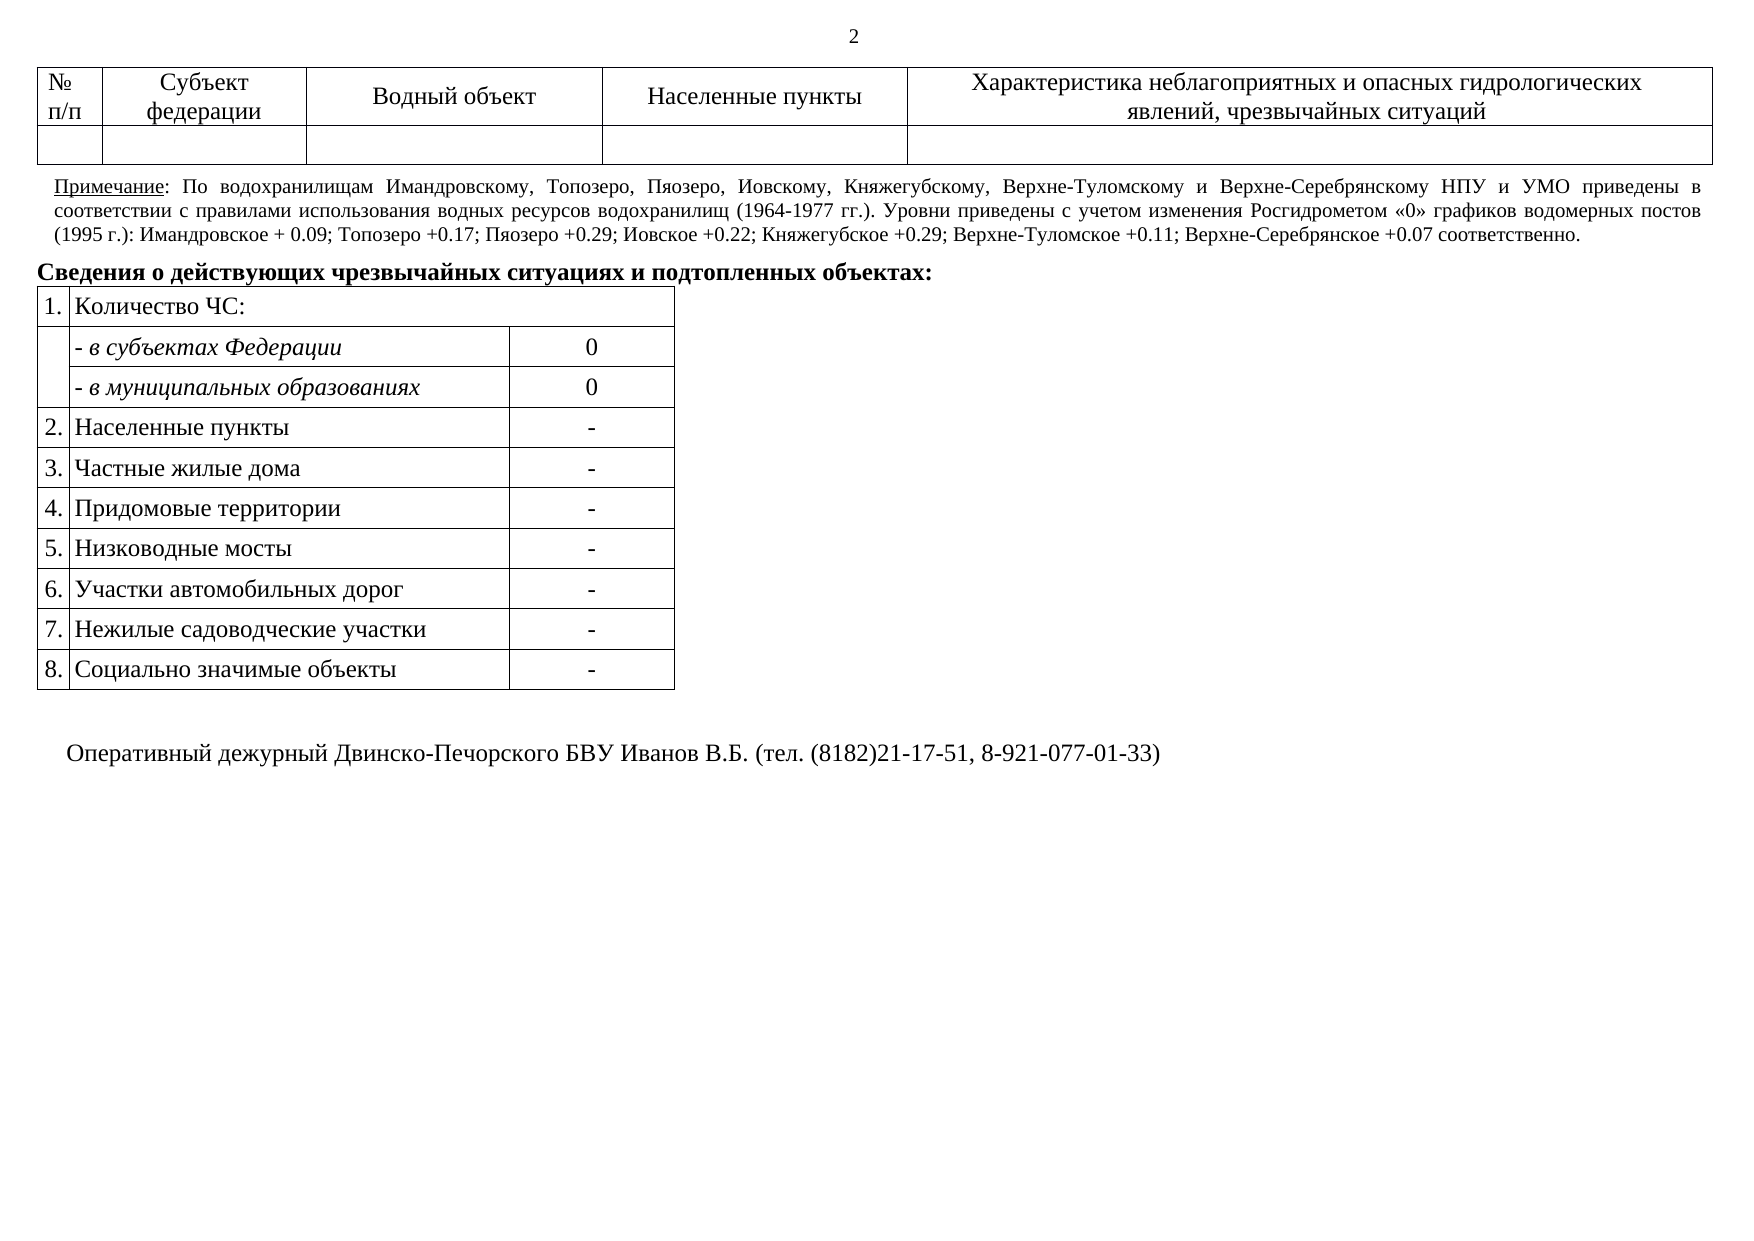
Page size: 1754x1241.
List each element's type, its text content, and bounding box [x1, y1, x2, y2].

table_cell 0 [510, 367, 674, 407]
table_cell - [510, 448, 674, 487]
table_cell 2. [38, 408, 69, 447]
table_cell 8. [38, 650, 69, 689]
table_cell - [510, 609, 674, 648]
table_cell - в субъектах Федерации [70, 327, 509, 366]
table_header Субъект федерации [103, 68, 306, 124]
table_cell - [510, 569, 674, 608]
table_cell Населенные пункты [70, 408, 509, 447]
table_cell - [510, 650, 674, 689]
table_cell Нежилые садоводческие участки [70, 609, 509, 648]
table_cell Низководные мосты [70, 529, 509, 568]
table_cell [908, 126, 1712, 164]
table_header 1. [38, 287, 69, 326]
table_cell Участки автомобильных дорог [70, 569, 509, 608]
table_cell - [510, 529, 674, 568]
table_cell [38, 327, 69, 407]
table_cell Придомовые территории [70, 488, 509, 527]
table_cell [603, 126, 907, 164]
table_cell Частные жилые дома [70, 448, 509, 487]
table_cell 7. [38, 609, 69, 648]
table_cell - в муниципальных образованиях [70, 367, 509, 407]
table_cell [103, 126, 306, 164]
table_header Количество ЧС: [70, 287, 674, 326]
table_cell - [510, 408, 674, 447]
table_cell 4. [38, 488, 69, 527]
table_header Характеристика неблагоприятных и опасных гидрологических явлений, чрезвычайных ситуаций [908, 68, 1712, 124]
table_cell 5. [38, 529, 69, 568]
table_cell [38, 126, 102, 164]
table_cell 0 [510, 327, 674, 366]
table_cell [307, 126, 602, 164]
text Сведения о действующих чрезвычайных ситуациях и подтопленных объектах: [37, 257, 1713, 286]
table_header Водный объект [307, 68, 602, 124]
table_header Населенные пункты [603, 68, 907, 124]
table_cell 3. [38, 448, 69, 487]
table_cell Социально значимые объекты [70, 650, 509, 689]
table_header № п/п [38, 68, 102, 124]
text Оперативный дежурный Двинско-Печорского БВУ Иванов В.Б. (тел. (8182)21-17-51, 8-921-077-01-33) [66, 738, 1713, 767]
table_cell 6. [38, 569, 69, 608]
table_cell - [510, 488, 674, 527]
text Примечание: По водохранилищам Имандровскому, Топозеро, Пяозеро, Иовскому, Княжегубскому, Верхне-Туломскому и Верхне-Серебрянскому НПУ и УМО приведены в соответствии с правилами использования водных ресурсов водохранилищ (1964-1977 гг.). Уровни приведены с учетом изменения Росгидрометом «0» графиков водомерных постов (1995 г.): Имандровское + 0.09; Топозеро +0.17; Пяозеро +0.29; Иовское +0.22; Княжегубское +0.29; Верхне-Туломское +0.11; Верхне-Серебрянское +0.07 соответственно. [54, 174, 1703, 246]
